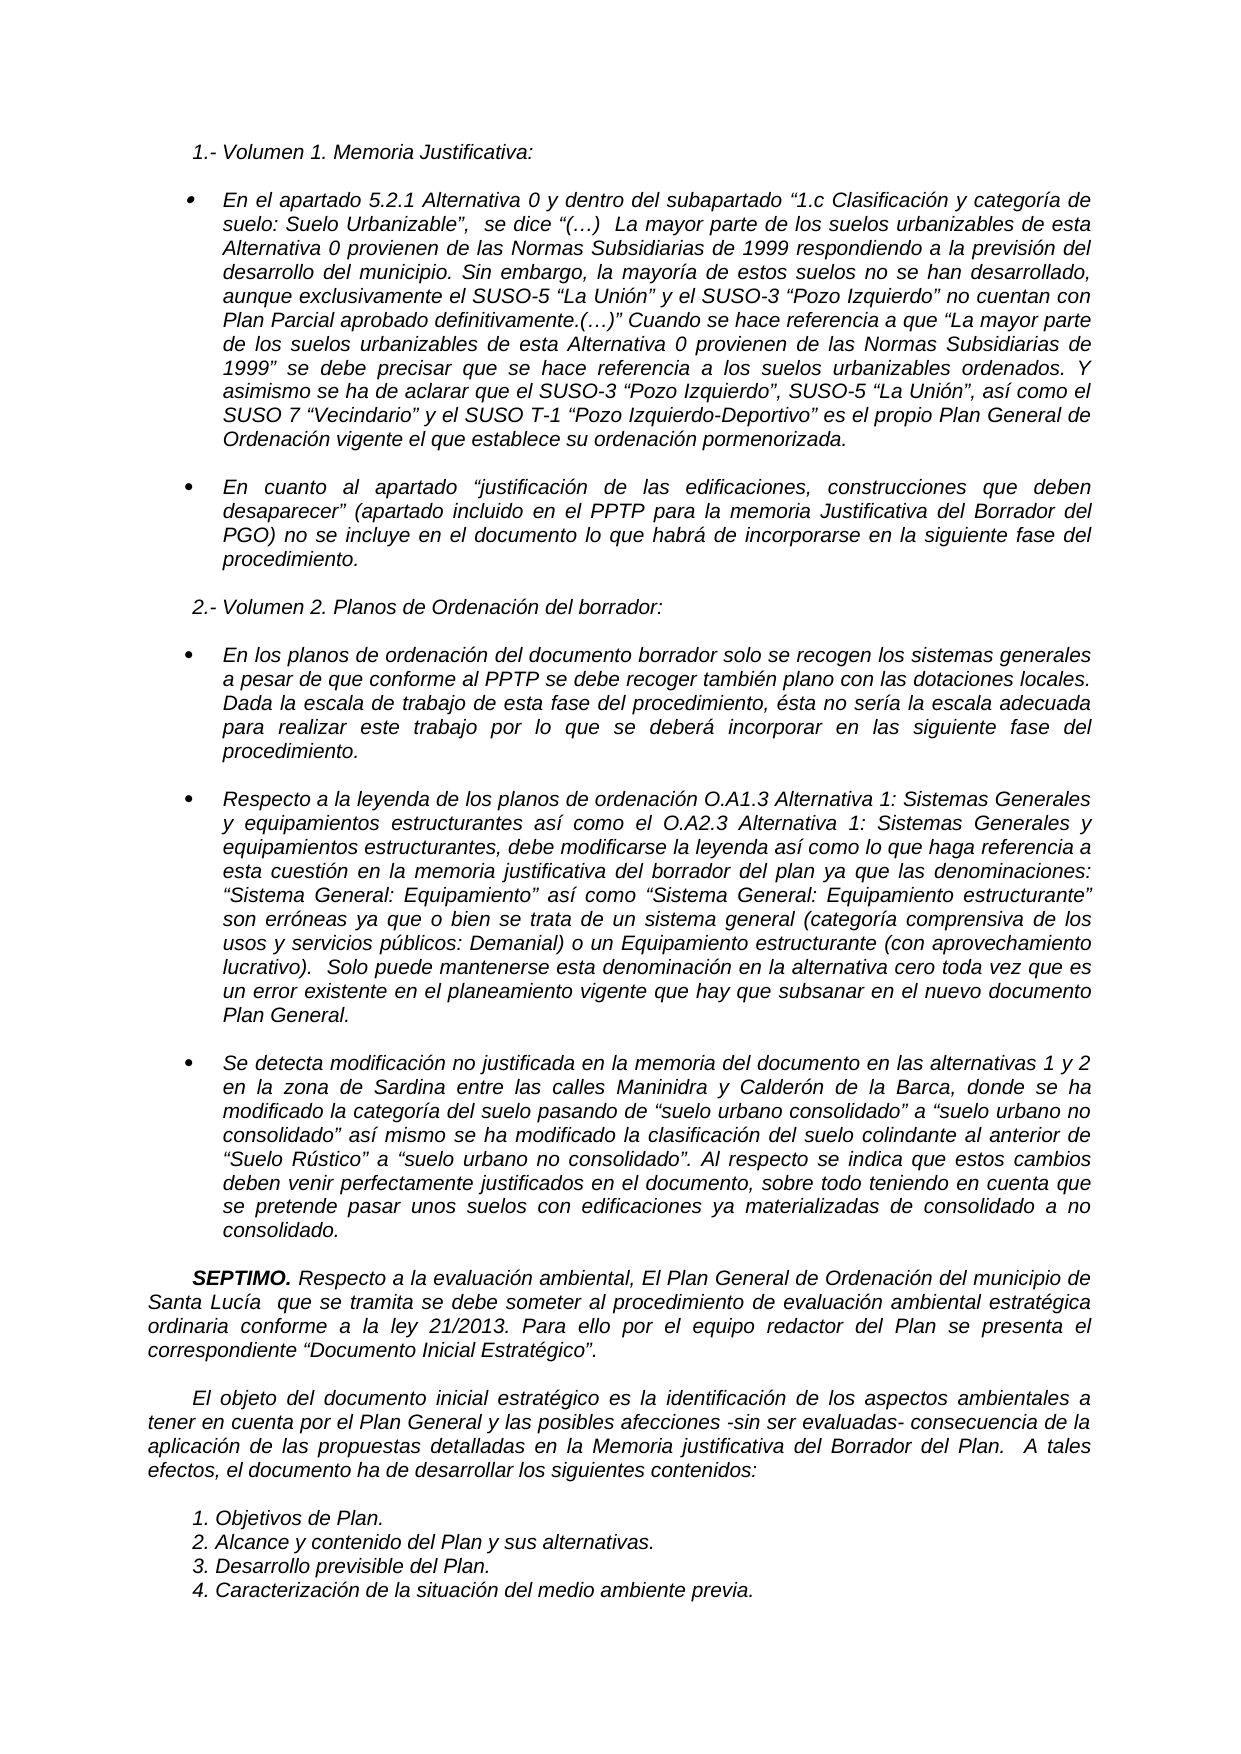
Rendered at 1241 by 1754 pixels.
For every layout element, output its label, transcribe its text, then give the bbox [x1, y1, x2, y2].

text SEPTIMO. Respecto a la evaluación ambiental, El Plan General de Ordenación del municipio de Santa Lucía que se tramita se debe someter al procedimiento de evaluación ambiental estratégica ordinaria conforme a la ley 21/2013. Para ello por el equipo redactor del Plan se presenta el correspondiente “Documento Inicial Estratégico”. [148, 1266, 1093, 1362]
text 3. Desarrollo previsible del Plan. [148, 1554, 1093, 1578]
list En los planos de ordenación del documento borrador solo se recogen los sistemas generales a pesar de que conforme al PPTP se debe recoger también plano con las dotaciones locales. Dada la escala de trabajo de esta fase del procedimiento, ésta no sería la escala adecuada para realizar este trabajo por lo que se deberá incorporar en las siguiente fase del procedimiento. [185, 643, 1093, 763]
text 2. Alcance y contenido del Plan y sus alternativas. [148, 1530, 1093, 1554]
list Se detecta modificación no justificada en la memoria del documento en las alternativas 1 y 2 en la zona de Sardina entre las calles Maninidra y Calderón de la Barca, donde se ha modificado la categoría del suelo pasando de “suelo urbano consolidado” a “suelo urbano no consolidado” así mismo se ha modificado la clasificación del suelo colindante al anterior de “Suelo Rústico” a “suelo urbano no consolidado”. Al respecto se indica que estos cambios deben venir perfectamente justificados en el documento, sobre todo teniendo en cuenta que se pretende pasar unos suelos con edificaciones ya materializadas de consolidado a no consolidado. [185, 1050, 1093, 1242]
text 4. Caracterización de la situación del medio ambiente previa. [148, 1578, 1093, 1602]
text 1.- Volumen 1. Memoria Justificativa: [148, 139, 1093, 163]
text 1. Objetivos de Plan. [148, 1506, 1093, 1530]
list En cuanto al apartado “justificación de las edificaciones, construcciones que deben desaparecer” (apartado incluido en el PPTP para la memoria Justificativa del Borrador del PGO) no se incluye en el documento lo que habrá de incorporarse en la siguiente fase del procedimiento. [185, 475, 1093, 571]
text El objeto del documento inicial estratégico es la identificación de los aspectos ambientales a tener en cuenta por el Plan General y las posibles afecciones -sin ser evaluadas- consecuencia de la aplicación de las propuestas detalladas en la Memoria justificativa del Borrador del Plan. A tales efectos, el documento ha de desarrollar los siguientes contenidos: [148, 1386, 1093, 1482]
list En el apartado 5.2.1 Alternativa 0 y dentro del subapartado “1.c Clasificación y categoría de suelo: Suelo Urbanizable”, se dice “(…) La mayor parte de los suelos urbanizables de esta Alternativa 0 provienen de las Normas Subsidiarias de 1999 respondiendo a la previsión del desarrollo del municipio. Sin embargo, la mayoría de estos suelos no se han desarrollado, aunque exclusivamente el SUSO-5 “La Unión” y el SUSO-3 “Pozo Izquierdo” no cuentan con Plan Parcial aprobado definitivamente.(…)” Cuando se hace referencia a que “La mayor parte de los suelos urbanizables de esta Alternativa 0 provienen de las Normas Subsidiarias de 1999” se debe precisar que se hace referencia a los suelos urbanizables ordenados. Y asimismo se ha de aclarar que el SUSO-3 “Pozo Izquierdo”, SUSO-5 “La Unión”, así como el SUSO 7 “Vecindario” y el SUSO T-1 “Pozo Izquierdo-Deportivo” es el propio Plan General de Ordenación vigente el que establece su ordenación pormenorizada. [185, 187, 1093, 451]
text 2.- Volumen 2. Planos de Ordenación del borrador: [148, 595, 1093, 619]
list Respecto a la leyenda de los planos de ordenación O.A1.3 Alternativa 1: Sistemas Generales y equipamientos estructurantes así como el O.A2.3 Alternativa 1: Sistemas Generales y equipamientos estructurantes, debe modificarse la leyenda así como lo que haga referencia a esta cuestión en la memoria justificativa del borrador del plan ya que las denominaciones: “Sistema General: Equipamiento” así como “Sistema General: Equipamiento estructurante” son erróneas ya que o bien se trata de un sistema general (categoría comprensiva de los usos y servicios públicos: Demanial) o un Equipamiento estructurante (con aprovechamiento lucrativo). Solo puede mantenerse esta denominación en la alternativa cero toda vez que es un error existente en el planeamiento vigente que hay que subsanar en el nuevo documento Plan General. [185, 787, 1093, 1026]
